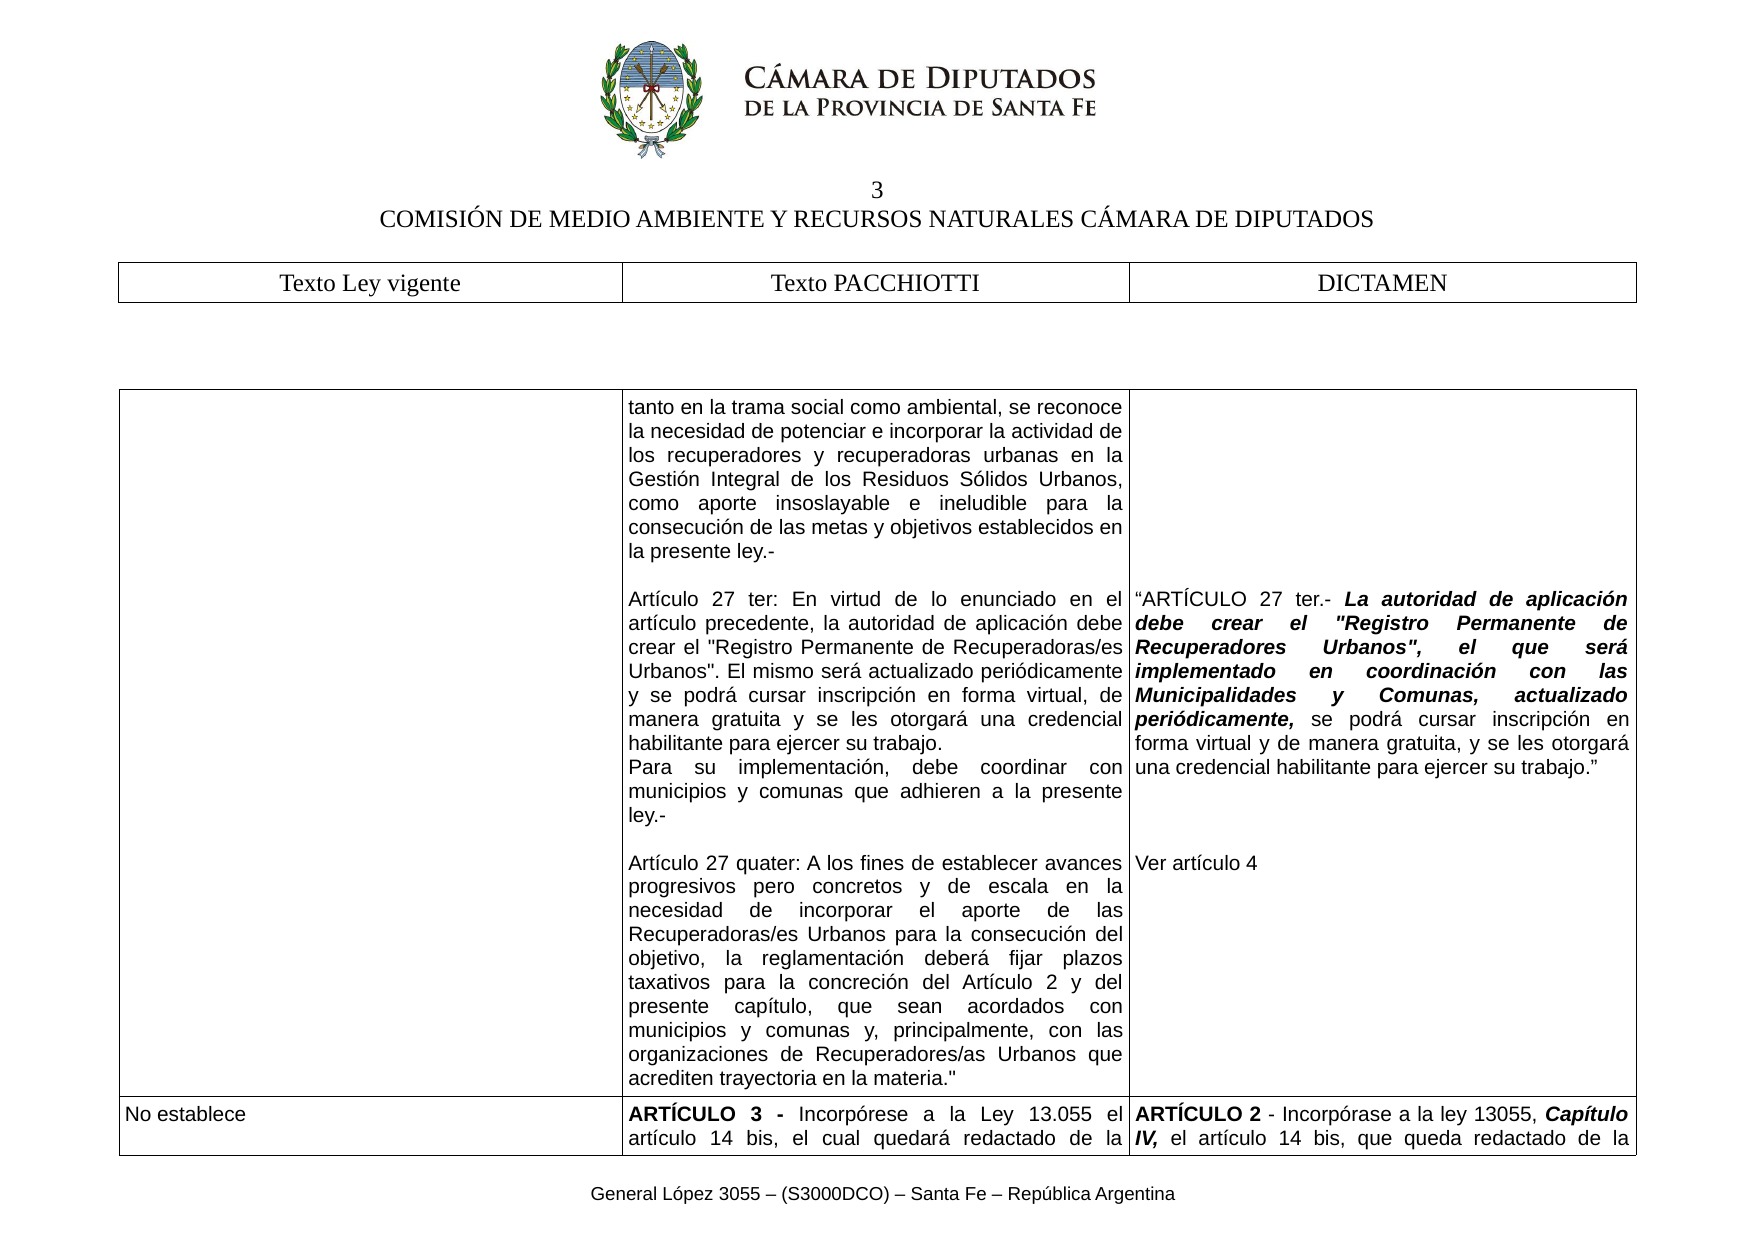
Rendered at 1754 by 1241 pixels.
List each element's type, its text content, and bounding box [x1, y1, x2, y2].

picture [600, 41, 1096, 163]
table_cell No establece [120, 1097, 622, 1155]
table_cell [120, 390, 622, 1096]
table_cell ARTÍCULO 3 - Incorpórese a la Ley 13.055 el artículo 14 bis, el cual quedará redactado de la [623, 1097, 1129, 1155]
table_cell ARTÍCULO 2 - Incorpórase a la ley 13055, Capítulo IV, el artículo 14 bis, que queda redactado de la [1130, 1097, 1636, 1155]
table_cell “ARTÍCULO 27 ter.- La autoridad de aplicación debe crear el "Registro Permanente de Recuperadores Urbanos", el que será implementado en coordinación con las Municipalidades y Comunas, actualizado periódicamente, se podrá cursar inscripción en forma virtual y de manera gratuita, y se les otorgará una credencial habilitante para ejercer su trabajo.” Ver artículo 4 [1130, 390, 1636, 1096]
table_cell tanto en la trama social como ambiental, se reconoce la necesidad de potenciar e incorporar la actividad de los recuperadores y recuperadoras urbanas en la Gestión Integral de los Residuos Sólidos Urbanos, como aporte insoslayable e ineludible para la consecución de las metas y objetivos establecidos en la presente ley.- Artículo 27 ter: En virtud de lo enunciado en el artículo precedente, la autoridad de aplicación debe crear el "Registro Permanente de Recuperadoras/es Urbanos". El mismo será actualizado periódicamente y se podrá cursar inscripción en forma virtual, de manera gratuita y se les otorgará una credencial habilitante para ejercer su trabajo. Para su implementación, debe coordinar con municipios y comunas que adhieren a la presente ley.- Artículo 27 quater: A los fines de establecer avances progresivos pero concretos y de escala en la necesidad de incorporar el aporte de las Recuperadoras/es Urbanos para la consecución del objetivo, la reglamentación deberá fijar plazos taxativos para la concreción del Artículo 2 y del presente capítulo, que sean acordados con municipios y comunas y, principalmente, con las organizaciones de Recuperadores/as Urbanos que acrediten trayectoria en la materia." [623, 390, 1129, 1096]
